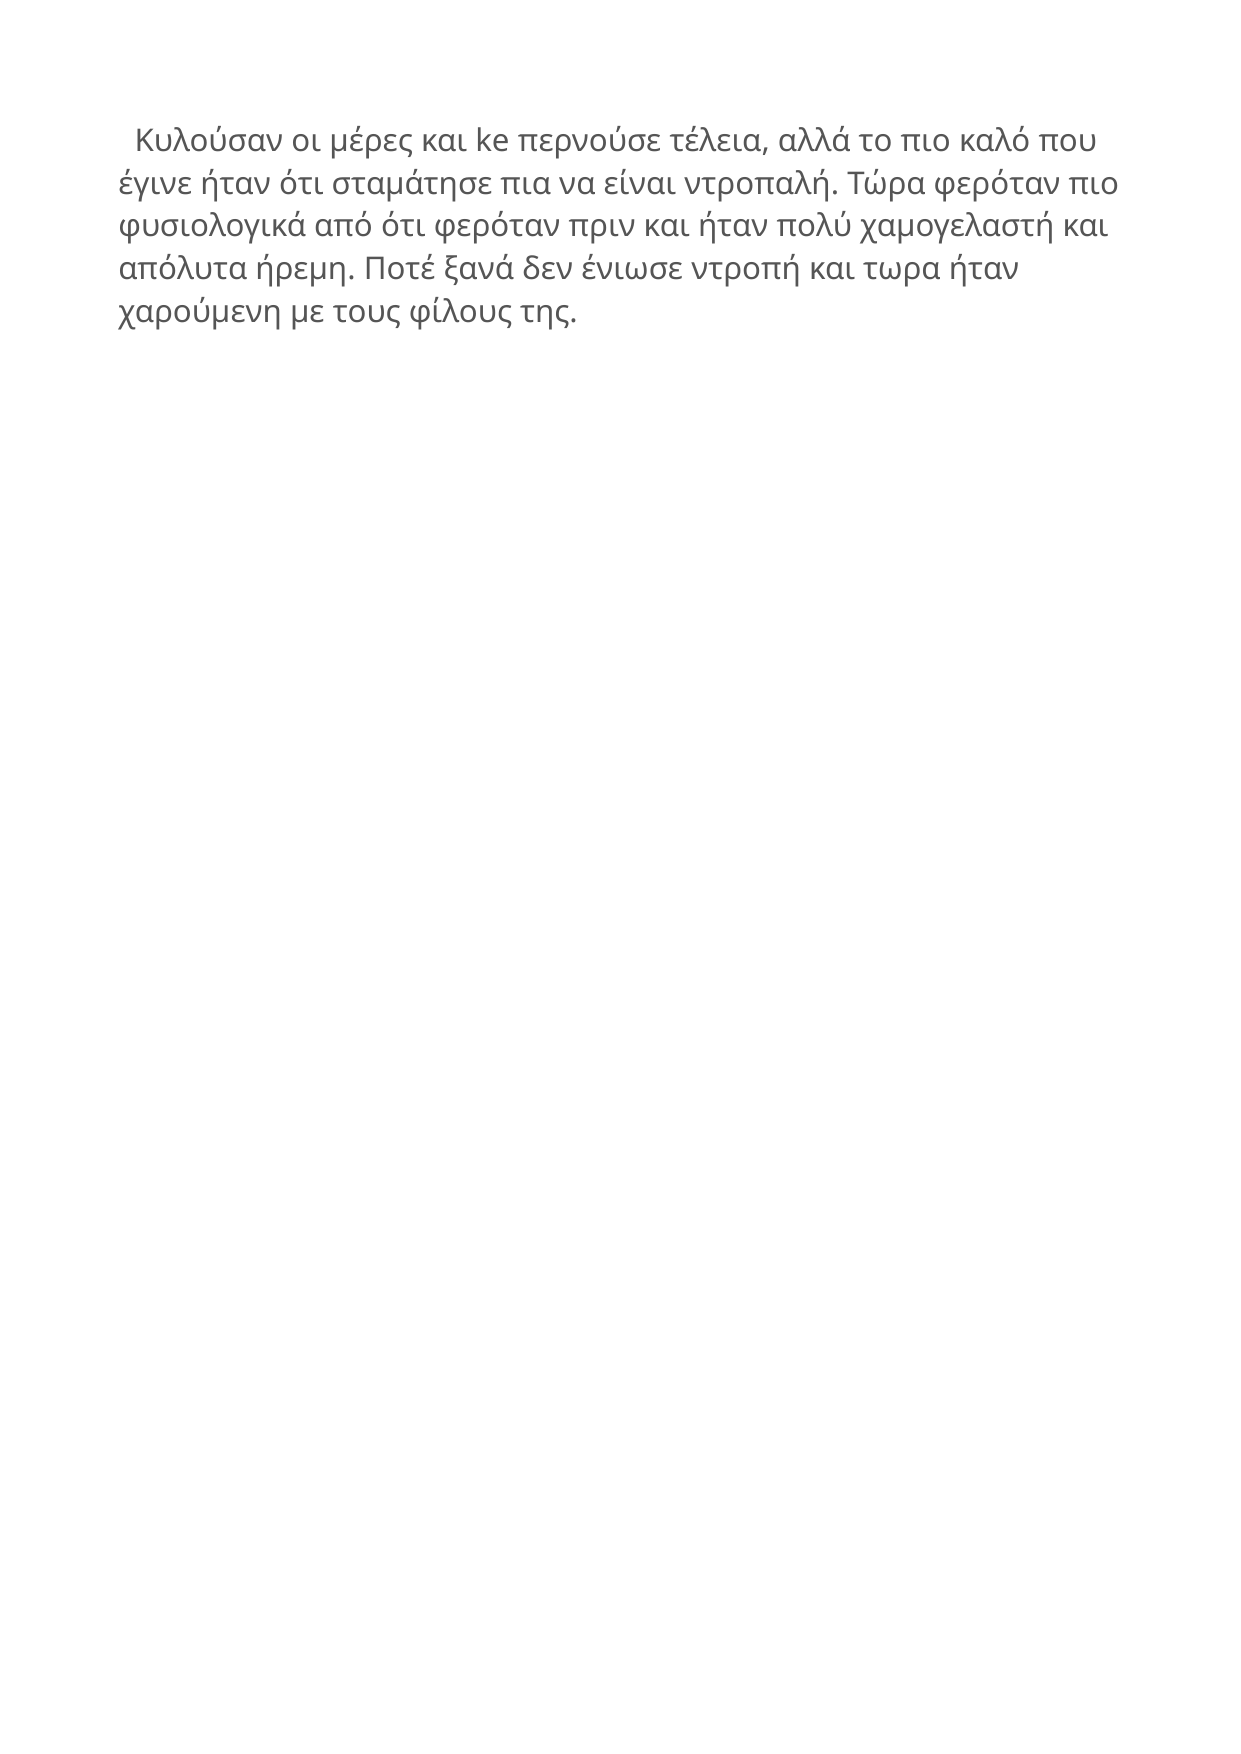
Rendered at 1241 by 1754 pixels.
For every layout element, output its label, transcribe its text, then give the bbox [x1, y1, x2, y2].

text Κυλούσαν οι μέρες και ke περνούσε τέλεια, αλλά το πιο καλό που έγινε ήταν ότι σταμάτησε πια να είναι ντροπαλή. Τώρα φερόταν πιο φυσιολογικά από ότι φερόταν πριν και ήταν πολύ χαμογελαστή και απόλυτα ήρεμη. Ποτέ ξανά δεν ένιωσε ντροπή και τωρα ήταν χαρούμενη με τους φίλους της. [118, 118, 1122, 331]
